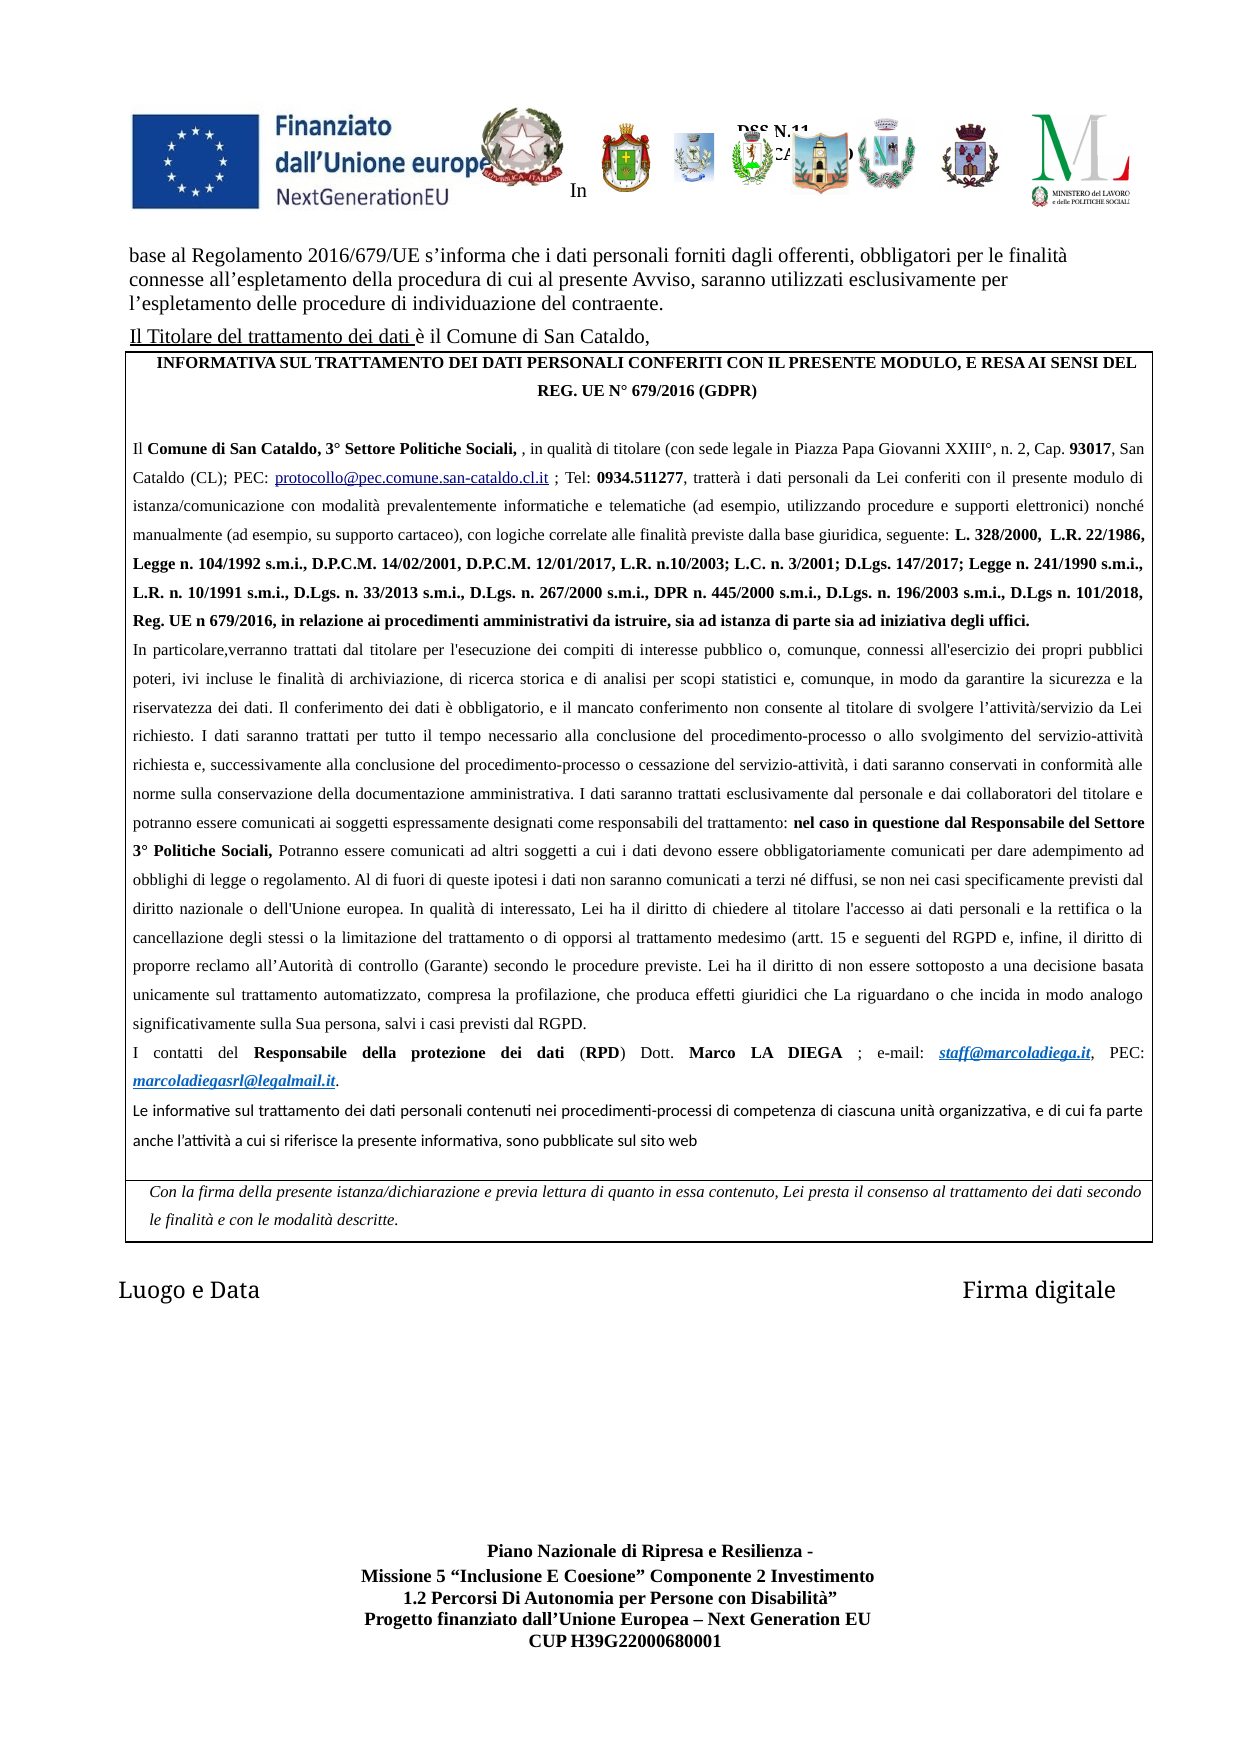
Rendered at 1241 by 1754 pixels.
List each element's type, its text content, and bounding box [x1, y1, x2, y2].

text Luogo e Data Firma digitale [118, 1274, 1122, 1305]
text In base al Regolamento 2016/679/UE s’informa che i dati personali forniti dagli offerenti, obbligatori per le finalità connesse all’espletamento della procedura di cui al presente Avviso, saranno utilizzati esclusivamente per l’espletamento delle procedure di individuazione del contraente. [128, 178, 1122, 315]
table_header INFORMATIVA SUL TRATTAMENTO DEI DATI PERSONALI CONFERITI CON IL PRESENTE MODULO, E RESA AI SENSI DEL REG. UE N° 679/2016 (GDPR) Il Comune di San Cataldo, 3° Settore Politiche Sociali, , in qualità di titolare (con sede legale in Piazza Papa Giovanni XXIII°, n. 2, Cap. 93017, San Cataldo (CL); PEC: protocollo@pec.comune.san-cataldo.cl.it ; Tel: 0934.511277, tratterà i dati personali da Lei conferiti con il presente modulo di istanza/comunicazione con modalità prevalentemente informatiche e telematiche (ad esempio, utilizzando procedure e supporti elettronici) nonché manualmente (ad esempio, su supporto cartaceo), con logiche correlate alle finalità previste dalla base giuridica, seguente: L. 328/2000, L.R. 22/1986, Legge n. 104/1992 s.m.i., D.P.C.M. 14/02/2001, D.P.C.M. 12/01/2017, L.R. n.10/2003; L.C. n. 3/2001; D.Lgs. 147/2017; Legge n. 241/1990 s.m.i., L.R. n. 10/1991 s.m.i., D.Lgs. n. 33/2013 s.m.i., D.Lgs. n. 267/2000 s.m.i., DPR n. 445/2000 s.m.i., D.Lgs. n. 196/2003 s.m.i., D.Lgs n. 101/2018, Reg. UE n 679/2016, in relazione ai procedimenti amministrativi da istruire, sia ad istanza di parte sia ad iniziativa degli uffici. In particolare,verranno trattati dal titolare per l'esecuzione dei compiti di interesse pubblico o, comunque, connessi all'esercizio dei propri pubblici poteri, ivi incluse le finalità di archiviazione, di ricerca storica e di analisi per scopi statistici e, comunque, in modo da garantire la sicurezza e la riservatezza dei dati. Il conferimento dei dati è obbligatorio, e il mancato conferimento non consente al titolare di svolgere l’attività/servizio da Lei richiesto. I dati saranno trattati per tutto il tempo necessario alla conclusione del procedimento-processo o allo svolgimento del servizio-attività richiesta e, successivamente alla conclusione del procedimento-processo o cessazione del servizio-attività, i dati saranno conservati in conformità alle norme sulla conservazione della documentazione amministrativa. I dati saranno trattati esclusivamente dal personale e dai collaboratori del titolare e potranno essere comunicati ai soggetti espressamente designati come responsabili del trattamento: nel caso in questione dal Responsabile del Settore 3° Politiche Sociali, Potranno essere comunicati ad altri soggetti a cui i dati devono essere obbligatoriamente comunicati per dare adempimento ad obblighi di legge o regolamento. Al di fuori di queste ipotesi i dati non saranno comunicati a terzi né diffusi, se non nei casi specificamente previsti dal diritto nazionale o dell'Unione europea. In qualità di interessato, Lei ha il diritto di chiedere al titolare l'accesso ai dati personali e la rettifica o la cancellazione degli stessi o la limitazione del trattamento o di opporsi al trattamento medesimo (artt. 15 e seguenti del RGPD e, infine, il diritto di proporre reclamo all’Autorità di controllo (Garante) secondo le procedure previste. Lei ha il diritto di non essere sottoposto a una decisione basata unicamente sul trattamento automatizzato, compresa la profilazione, che produca effetti giuridici che La riguardano o che incida in modo analogo significativamente sulla Sua persona, salvi i casi previsti dal RGPD. I contatti del Responsabile della protezione dei dati (RPD) Dott. Marco LA DIEGA ; e-mail: staff@marcoladiega.it, PEC: marcoladiegasrl@legalmail.it. Le informative sul trattamento dei dati personali contenuti nei procedimenti-processi di competenza di ciascuna unità organizzativa, e di cui fa parte anche l’attività a cui si riferisce la presente informativa, sono pubblicate sul sito web [126, 353, 1152, 1180]
text Il Titolare del trattamento dei dati è il Comune di San Cataldo, [129, 323, 1110, 348]
table_cell Con la firma della presente istanza/dichiarazione e previa lettura di quanto in essa contenuto, Lei presta il consenso al trattamento dei dati secondo le finalità e con le modalità descritte. [126, 1181, 1152, 1241]
